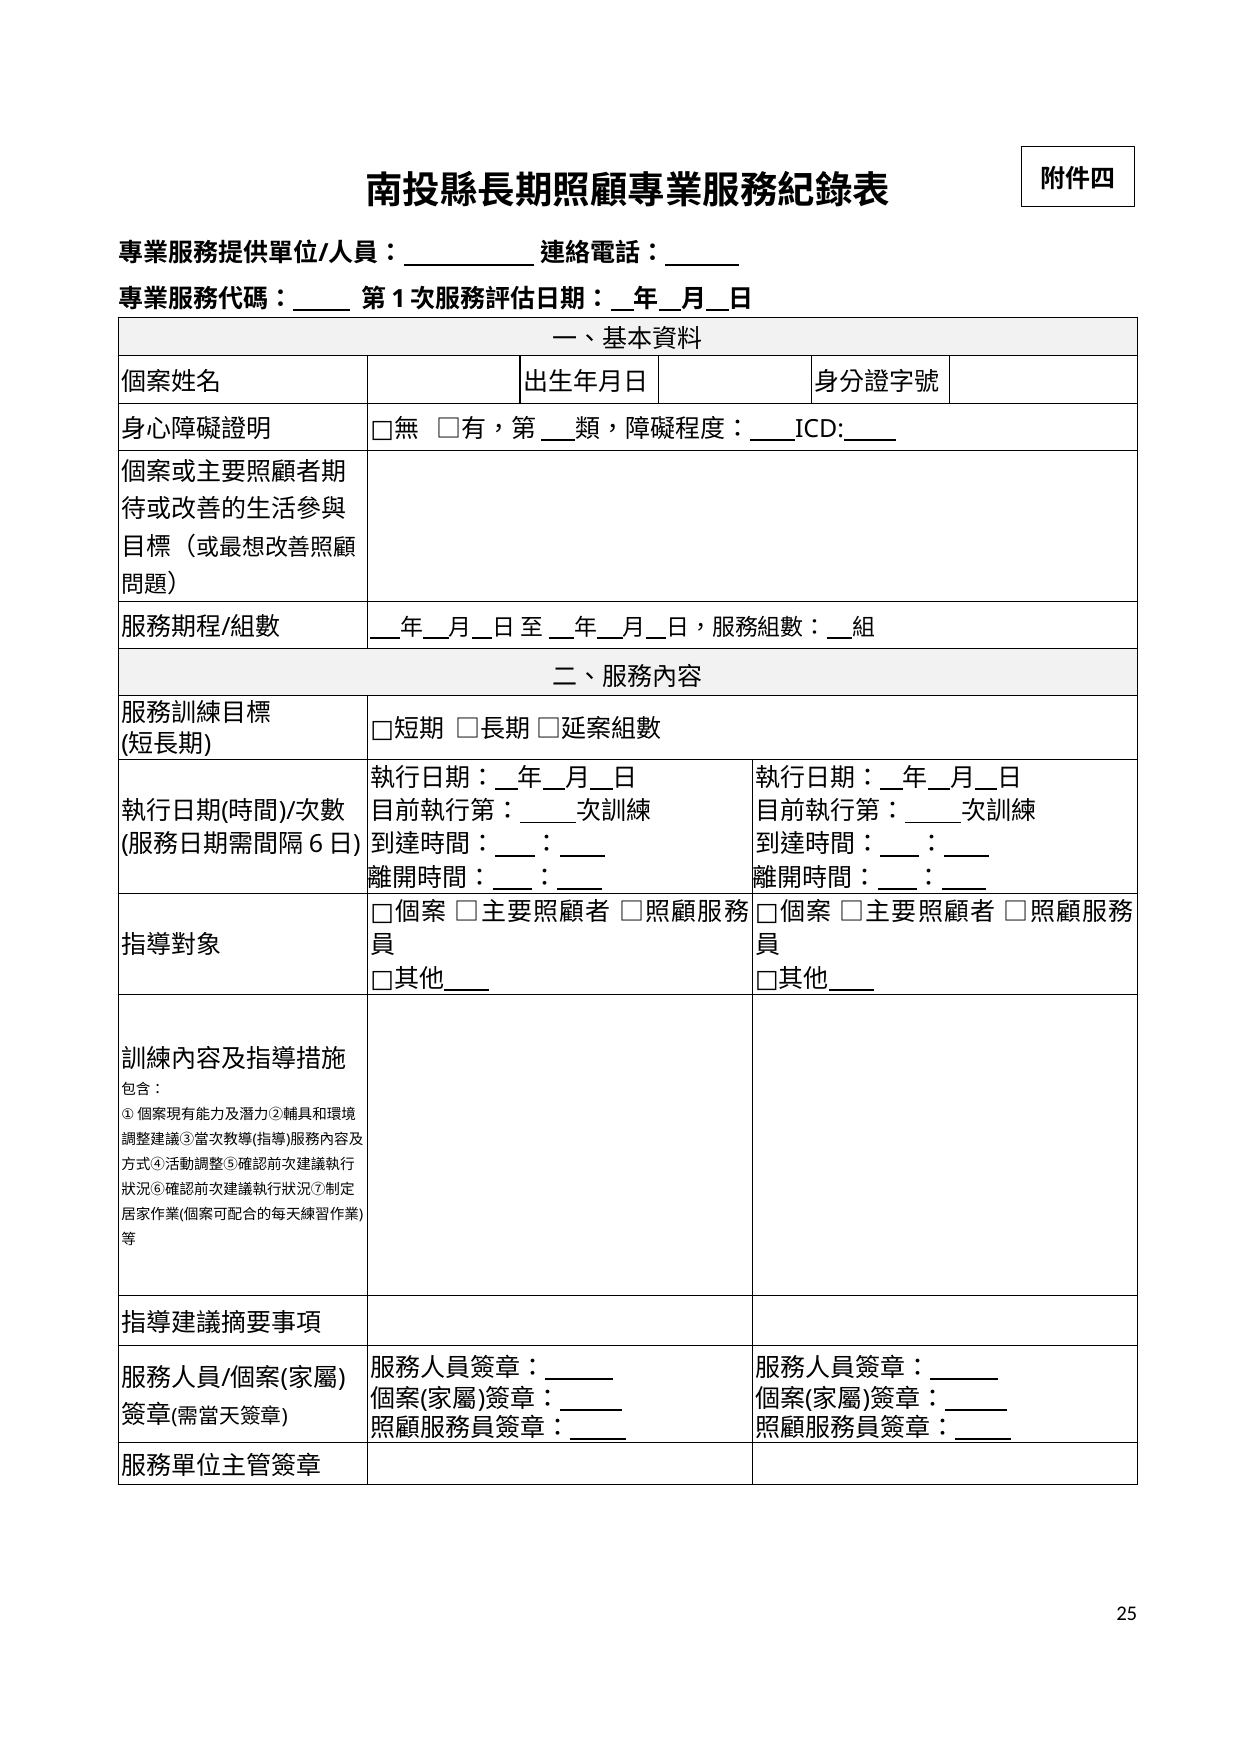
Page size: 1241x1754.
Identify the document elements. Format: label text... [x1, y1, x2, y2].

text 專業服務提供單位/人員： 連絡電話： [118, 225, 1137, 271]
table_cell [368, 1296, 752, 1345]
table_header 一、基本資料 [119, 318, 1137, 355]
table_cell [368, 451, 1137, 601]
table_cell 執行日期(時間)/次數(服務日期需間隔6日) [119, 760, 367, 893]
table_cell [659, 356, 811, 402]
text 附件四 [1036, 158, 1119, 194]
text 南投縣長期照顧專業服務紀錄表 [118, 150, 1137, 225]
table_cell 指導建議摘要事項 [119, 1296, 367, 1345]
table_cell 指導對象 [119, 894, 367, 994]
table_cell 執行日期： 年 月 日 目前執行第： 次訓練 到達時間： ： 離開時間： ： [368, 760, 752, 893]
table_cell 二、服務內容 [119, 649, 1137, 695]
table_cell 服務人員簽章： 個案(家屬)簽章： 照顧服務員簽章： [368, 1346, 752, 1442]
table_cell [368, 995, 752, 1295]
table_cell [368, 356, 519, 402]
table_cell 服務人員簽章： 個案(家屬)簽章： 照顧服務員簽章： [753, 1346, 1137, 1442]
table_cell 服務單位主管簽章 [119, 1443, 367, 1483]
table_cell □個案 □主要照顧者 □照顧服務員 □其他 [753, 894, 1137, 994]
table_cell [753, 1296, 1137, 1345]
table_cell □個案 □主要照顧者 □照顧服務員 □其他 [368, 894, 752, 994]
table_cell 執行日期： 年 月 日 目前執行第： 次訓練 到達時間： ： 離開時間： ： [753, 760, 1137, 893]
table_cell 個案或主要照顧者期待或改善的生活參與目標（或最想改善照顧問題） [119, 451, 367, 601]
table_cell [753, 1443, 1137, 1483]
text 專業服務代碼： 第1次服務評估日期： 年 月 日 [118, 271, 1137, 317]
table_cell 服務人員/個案(家屬)簽章(需當天簽章) [119, 1346, 367, 1442]
table_cell 身心障礙證明 [119, 404, 367, 450]
table_cell □無 □有，第 類，障礙程度： ICD: [368, 404, 1137, 450]
table_cell 身分證字號 [812, 356, 949, 402]
table_cell 年 月 日 至 年 月 日，服務組數： 組 [368, 602, 1137, 648]
table_cell [950, 356, 1137, 402]
table_cell [368, 1443, 752, 1483]
table_cell [753, 995, 1137, 1295]
table_cell 出生年月日 [521, 356, 658, 402]
table_cell 訓練內容及指導措施 包含： ①個案現有能力及潛力②輔具和環境調整建議③當次教導(指導)服務內容及方式④活動調整⑤確認前次建議執行狀況⑥確認前次建議執行狀況⑦制定居家作業(個案可配合的每天練習作業)等 [119, 995, 367, 1295]
table_cell 服務訓練目標 (短長期) [119, 696, 367, 758]
table_cell 服務期程/組數 [119, 602, 367, 648]
table_cell 個案姓名 [119, 356, 367, 402]
table_cell □短期 □長期 □延案組數 [368, 696, 1137, 758]
